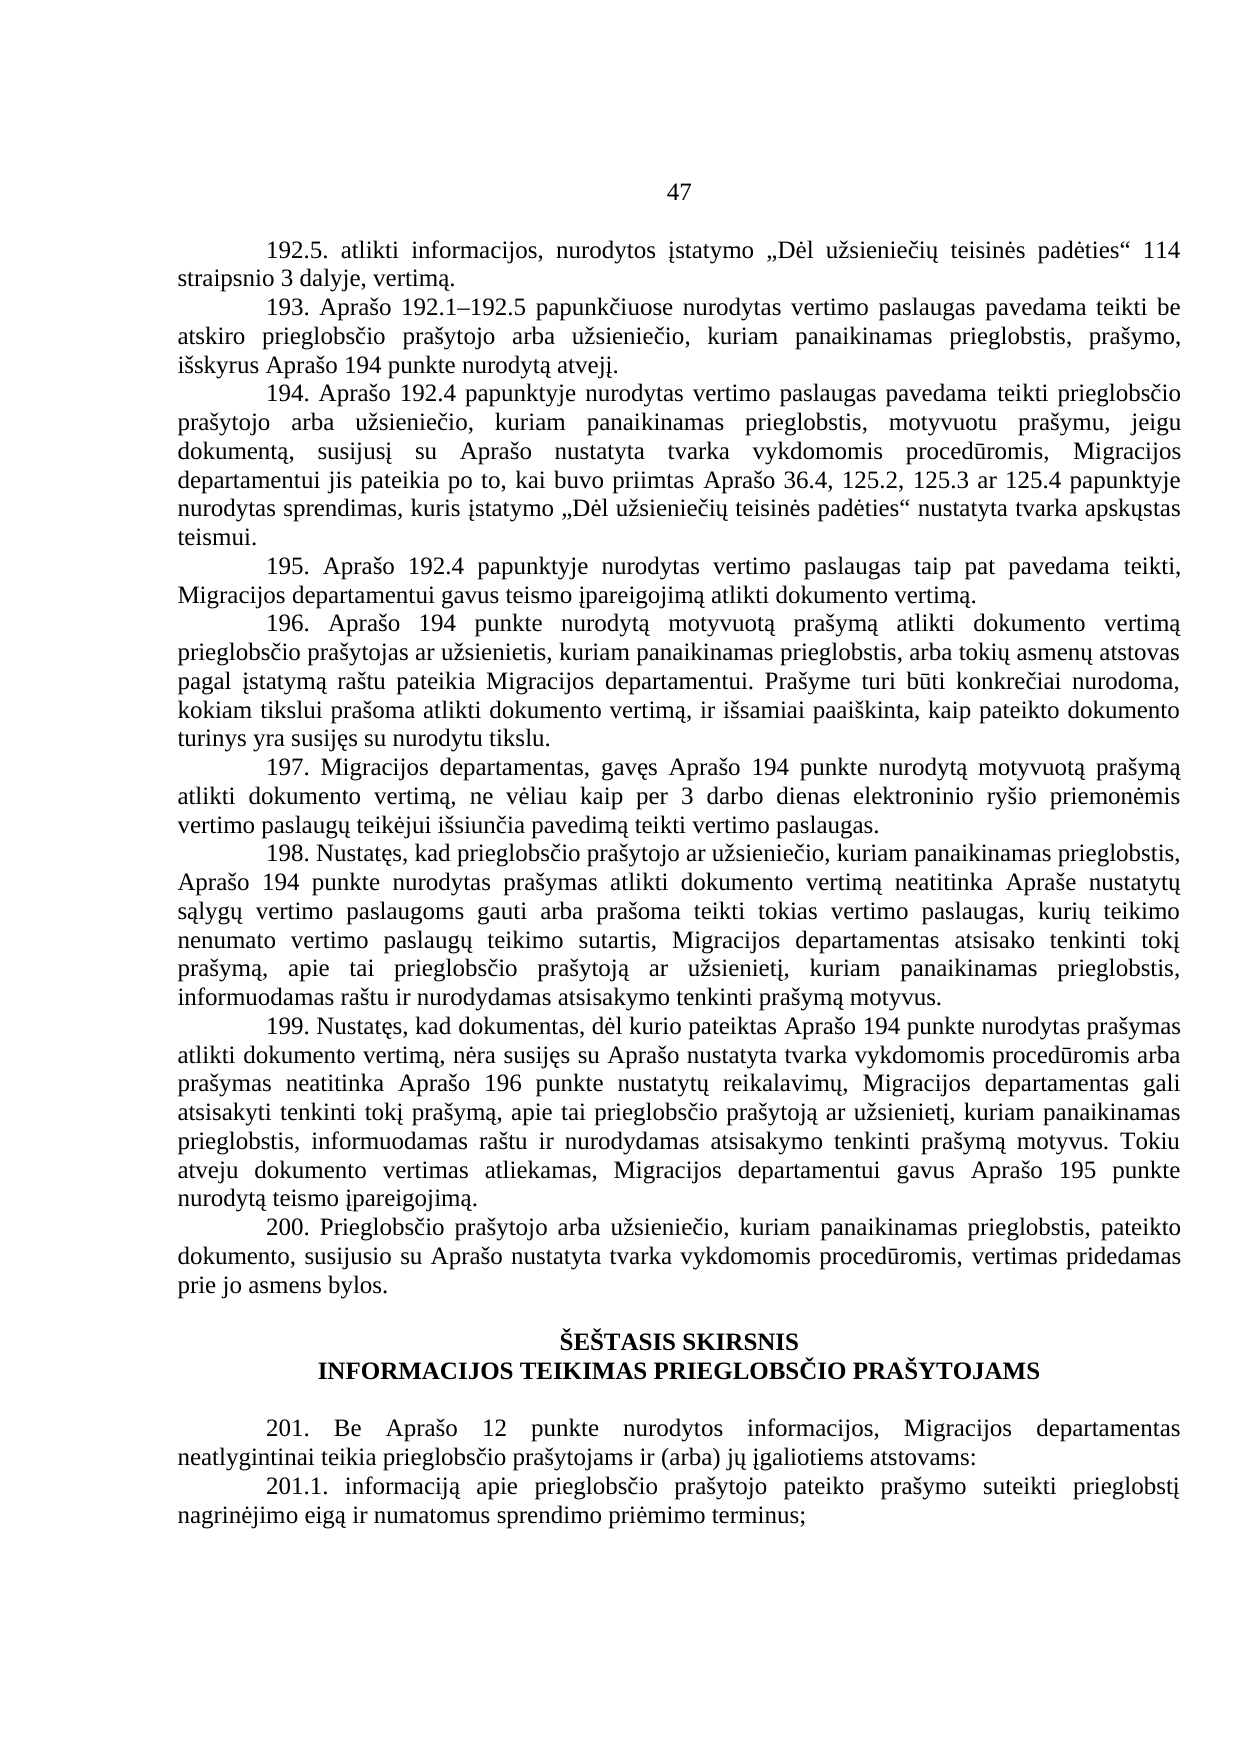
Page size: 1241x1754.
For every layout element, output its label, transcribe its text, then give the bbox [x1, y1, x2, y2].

text 201. Be Aprašo 12 punkte nurodytos informacijos, Migracijos departamentas neatlygintinai teikia prieglobsčio prašytojams ir (arba) jų įgaliotiems atstovams: [177, 1413, 1181, 1471]
text 201.1. informaciją apie prieglobsčio prašytojo pateikto prašymo suteikti prieglobstį nagrinėjimo eigą ir numatomus sprendimo priėmimo terminus; [177, 1471, 1181, 1528]
text 199. Nustatęs, kad dokumentas, dėl kurio pateiktas Aprašo 194 punkte nurodytas prašymas atlikti dokumento vertimą, nėra susijęs su Aprašo nustatyta tvarka vykdomomis procedūromis arba prašymas neatitinka Aprašo 196 punkte nustatytų reikalavimų, Migracijos departamentas gali atsisakyti tenkinti tokį prašymą, apie tai prieglobsčio prašytoją ar užsienietį, kuriam panaikinamas prieglobstis, informuodamas raštu ir nurodydamas atsisakymo tenkinti prašymą motyvus. Tokiu atveju dokumento vertimas atliekamas, Migracijos departamentui gavus Aprašo 195 punkte nurodytą teismo įpareigojimą. [177, 1011, 1181, 1212]
text 196. Aprašo 194 punkte nurodytą motyvuotą prašymą atlikti dokumento vertimą prieglobsčio prašytojas ar užsienietis, kuriam panaikinamas prieglobstis, arba tokių asmenų atstovas pagal įstatymą raštu pateikia Migracijos departamentui. Prašyme turi būti konkrečiai nurodoma, kokiam tikslui prašoma atlikti dokumento vertimą, ir išsamiai paaiškinta, kaip pateikto dokumento turinys yra susijęs su nurodytu tikslu. [177, 608, 1181, 752]
text 197. Migracijos departamentas, gavęs Aprašo 194 punkte nurodytą motyvuotą prašymą atlikti dokumento vertimą, ne vėliau kaip per 3 darbo dienas elektroninio ryšio priemonėmis vertimo paslaugų teikėjui išsiunčia pavedimą teikti vertimo paslaugas. [177, 752, 1181, 838]
text INFORMACIJOS TEIKIMAS PRIEGLOBSČIO PRAŠYTOJAMS [177, 1356, 1181, 1385]
text 195. Aprašo 192.4 papunktyje nurodytas vertimo paslaugas taip pat pavedama teikti, Migracijos departamentui gavus teismo įpareigojimą atlikti dokumento vertimą. [177, 551, 1181, 608]
text 193. Aprašo 192.1–192.5 papunkčiuose nurodytas vertimo paslaugas pavedama teikti be atskiro prieglobsčio prašytojo arba užsieniečio, kuriam panaikinamas prieglobstis, prašymo, išskyrus Aprašo 194 punkte nurodytą atvejį. [177, 292, 1181, 378]
text 192.5. atlikti informacijos, nurodytos įstatymo „Dėl užsieniečių teisinės padėties“ 114 straipsnio 3 dalyje, vertimą. [177, 235, 1181, 292]
text 200. Prieglobsčio prašytojo arba užsieniečio, kuriam panaikinamas prieglobstis, pateikto dokumento, susijusio su Aprašo nustatyta tvarka vykdomomis procedūromis, vertimas pridedamas prie jo asmens bylos. [177, 1212, 1181, 1298]
text 198. Nustatęs, kad prieglobsčio prašytojo ar užsieniečio, kuriam panaikinamas prieglobstis, Aprašo 194 punkte nurodytas prašymas atlikti dokumento vertimą neatitinka Apraše nustatytų sąlygų vertimo paslaugoms gauti arba prašoma teikti tokias vertimo paslaugas, kurių teikimo nenumato vertimo paslaugų teikimo sutartis, Migracijos departamentas atsisako tenkinti tokį prašymą, apie tai prieglobsčio prašytoją ar užsienietį, kuriam panaikinamas prieglobstis, informuodamas raštu ir nurodydamas atsisakymo tenkinti prašymą motyvus. [177, 838, 1181, 1011]
text ŠEŠTASIS SKIRSNIS [177, 1327, 1181, 1356]
text 194. Aprašo 192.4 papunktyje nurodytas vertimo paslaugas pavedama teikti prieglobsčio prašytojo arba užsieniečio, kuriam panaikinamas prieglobstis, motyvuotu prašymu, jeigu dokumentą, susijusį su Aprašo nustatyta tvarka vykdomomis procedūromis, Migracijos departamentui jis pateikia po to, kai buvo priimtas Aprašo 36.4, 125.2, 125.3 ar 125.4 papunktyje nurodytas sprendimas, kuris įstatymo „Dėl užsieniečių teisinės padėties“ nustatyta tvarka apskųstas teismui. [177, 378, 1181, 551]
